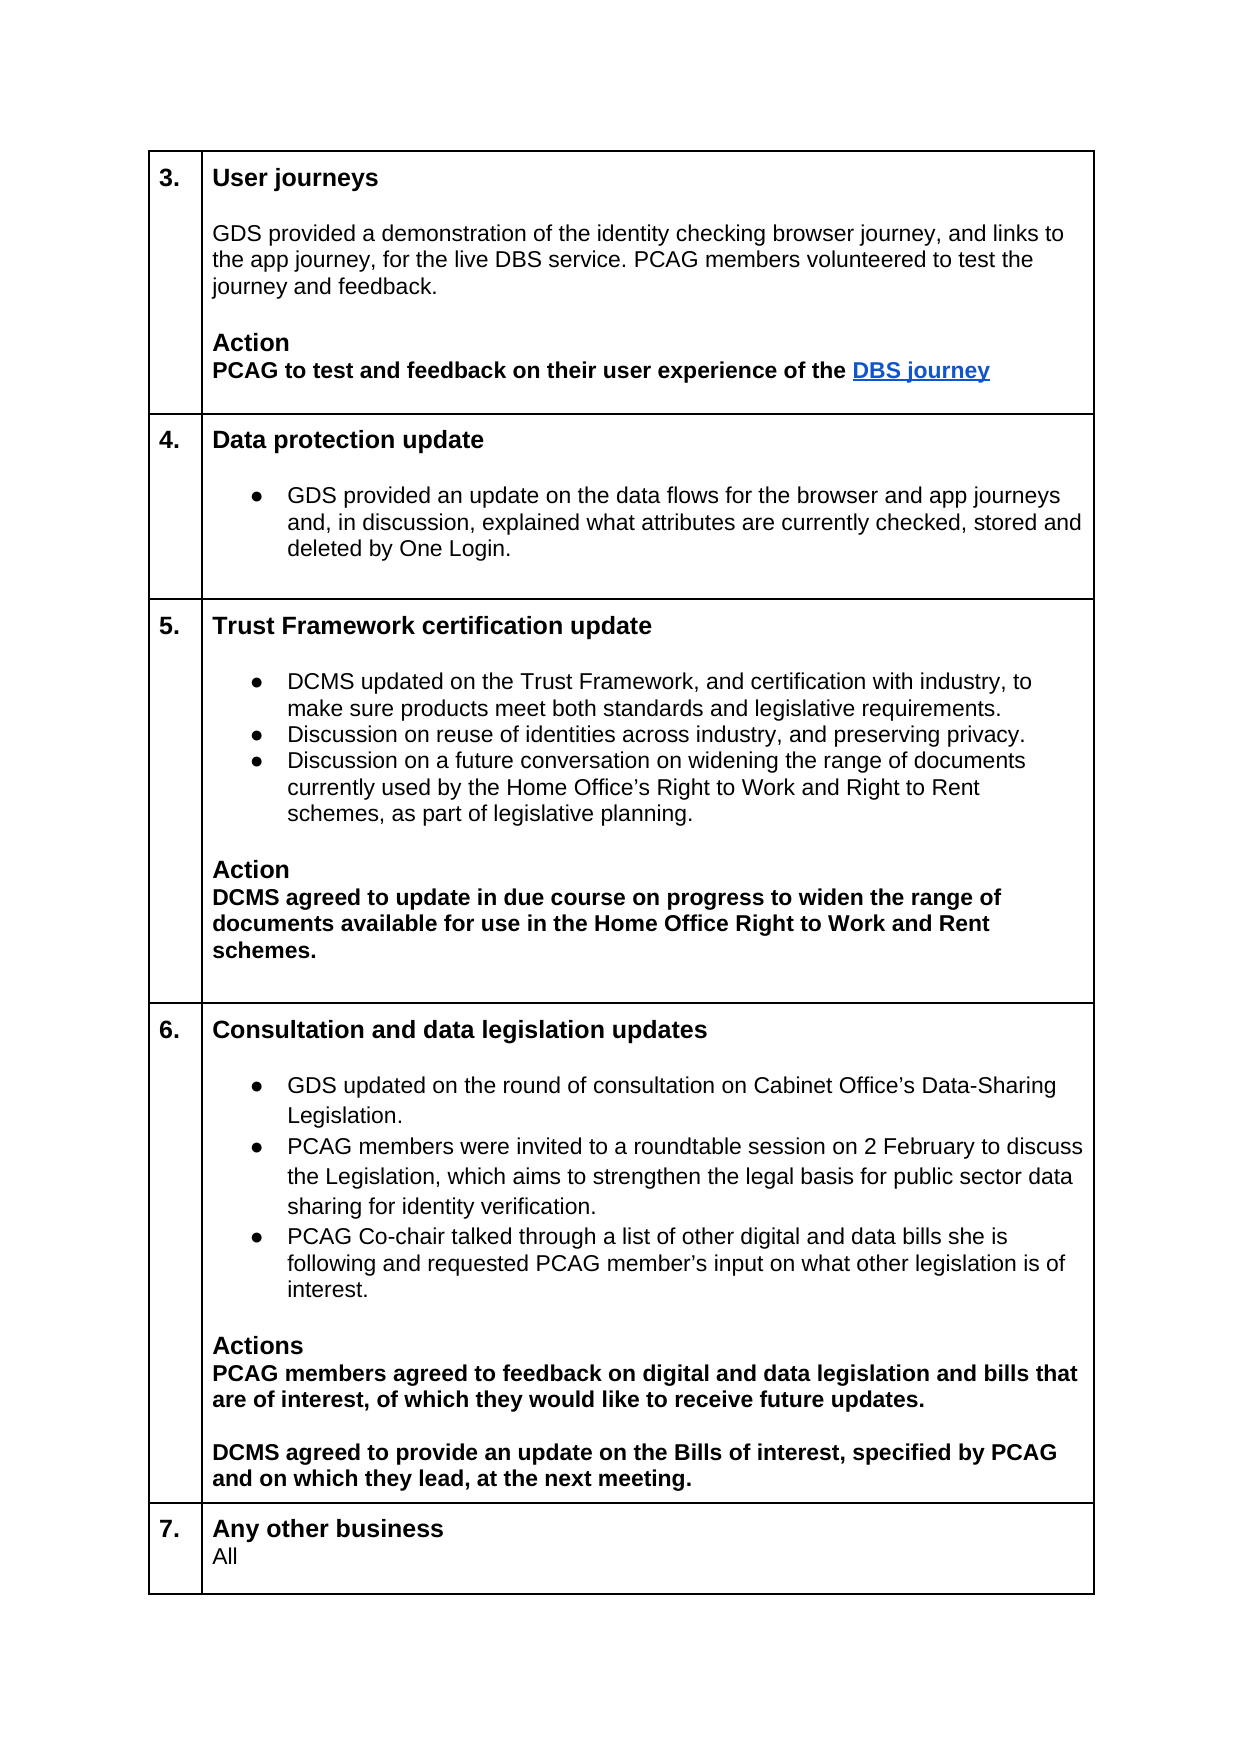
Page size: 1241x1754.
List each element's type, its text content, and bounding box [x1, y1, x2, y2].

table_cell Any other business All [203, 1504, 1093, 1593]
table_cell 4. [150, 415, 201, 598]
table_cell 3. [150, 152, 201, 412]
table_cell 7. [150, 1504, 201, 1593]
table_cell Data protection update GDS provided an update on the data flows for the browser and app journeys and, in discussion, explained what attributes are currently checked, stored and deleted by One Login. [203, 415, 1093, 598]
table_cell 6. [150, 1004, 201, 1502]
table_cell Trust Framework certification update DCMS updated on the Trust Framework, and certification with industry, to make sure products meet both standards and legislative requirements. Discussion on reuse of identities across industry, and preserving privacy. Discussion on a future conversation on widening the range of documents currently used by the Home Office’s Right to Work and Right to Rent schemes, as part of legislative planning. Action DCMS agreed to update in due course on progress to widen the range of documents available for use in the Home Office Right to Work and Rent schemes. [203, 600, 1093, 1002]
table_cell Consultation and data legislation updates GDS updated on the round of consultation on Cabinet Office’s Data-Sharing Legislation. PCAG members were invited to a roundtable session on 2 February to discuss the Legislation, which aims to strengthen the legal basis for public sector data sharing for identity verification. PCAG Co-chair talked through a list of other digital and data bills she is following and requested PCAG member’s input on what other legislation is of interest. Actions PCAG members agreed to feedback on digital and data legislation and bills that are of interest, of which they would like to receive future updates. DCMS agreed to provide an update on the Bills of interest, specified by PCAG and on which they lead, at the next meeting. [203, 1004, 1093, 1502]
table_cell 5. [150, 600, 201, 1002]
table_cell User journeys GDS provided a demonstration of the identity checking browser journey, and links to the app journey, for the live DBS service. PCAG members volunteered to test the journey and feedback. Action PCAG to test and feedback on their user experience of the DBS journey [203, 152, 1093, 412]
